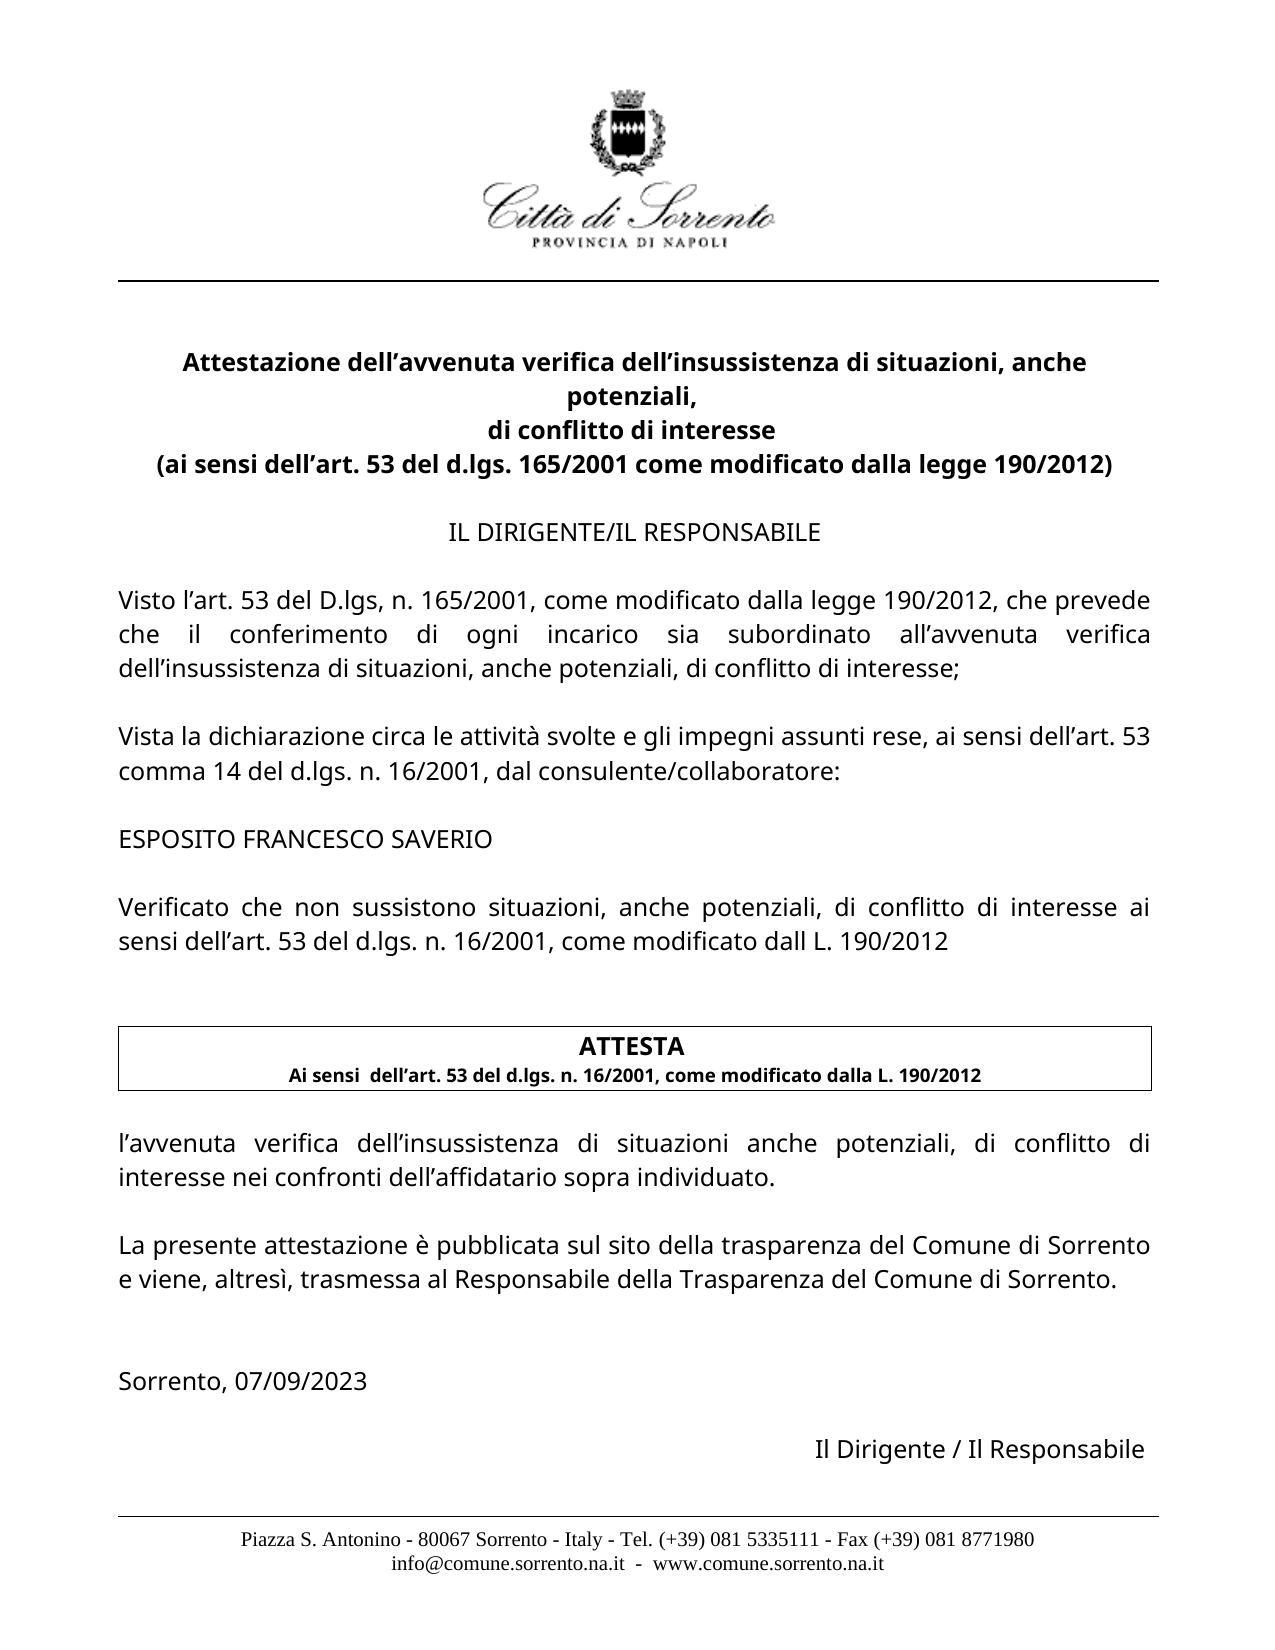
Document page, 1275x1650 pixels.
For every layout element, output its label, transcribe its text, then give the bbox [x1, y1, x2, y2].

text l’avvenuta verifica dell’insussistenza di situazioni anche potenziali, di conflitto di interesse nei confronti dell’affidatario sopra individuato. [118, 1126, 1152, 1194]
text di conflitto di interesse [118, 412, 1152, 447]
text Vista la dichiarazione circa le attività svolte e gli impegni assunti rese, ai sensi dell’art. 53 comma 14 del d.lgs. n. 16/2001, dal consulente/collaboratore: [118, 719, 1152, 787]
text Ai sensi dell’art. 53 del d.lgs. n. 16/2001, come modificato dalla L. 190/2012 [119, 1060, 1151, 1090]
text Il Dirigente / Il Responsabile [118, 1432, 1152, 1466]
text (ai sensi dell’art. 53 del d.lgs. 165/2001 come modificato dalla legge 190/2012) [118, 447, 1152, 481]
text Visto l’art. 53 del D.lgs, n. 165/2001, come modificato dalla legge 190/2012, che prevede che il conferimento di ogni incarico sia subordinato all’avvenuta verifica dell’insussistenza di situazioni, anche potenziali, di conflitto di interesse; [118, 583, 1152, 685]
text La presente attestazione è pubblicata sul sito della trasparenza del Comune di Sorrento e viene, altresì, trasmessa al Responsabile della Trasparenza del Comune di Sorrento. [118, 1228, 1152, 1296]
text ESPOSITO FRANCESCO SAVERIO [118, 821, 1152, 855]
text ATTESTA [119, 1027, 1151, 1060]
text Attestazione dell’avvenuta verifica dell’insussistenza di situazioni, anche potenziali, [118, 344, 1152, 412]
text Verificato che non sussistono situazioni, anche potenziali, di conflitto di interesse ai sensi dell’art. 53 del d.lgs. n. 16/2001, come modificato dall L. 190/2012 [118, 889, 1152, 957]
text Sorrento, 07/09/2023 [118, 1364, 1152, 1398]
text IL DIRIGENTE/IL RESPONSABILE [118, 515, 1152, 549]
